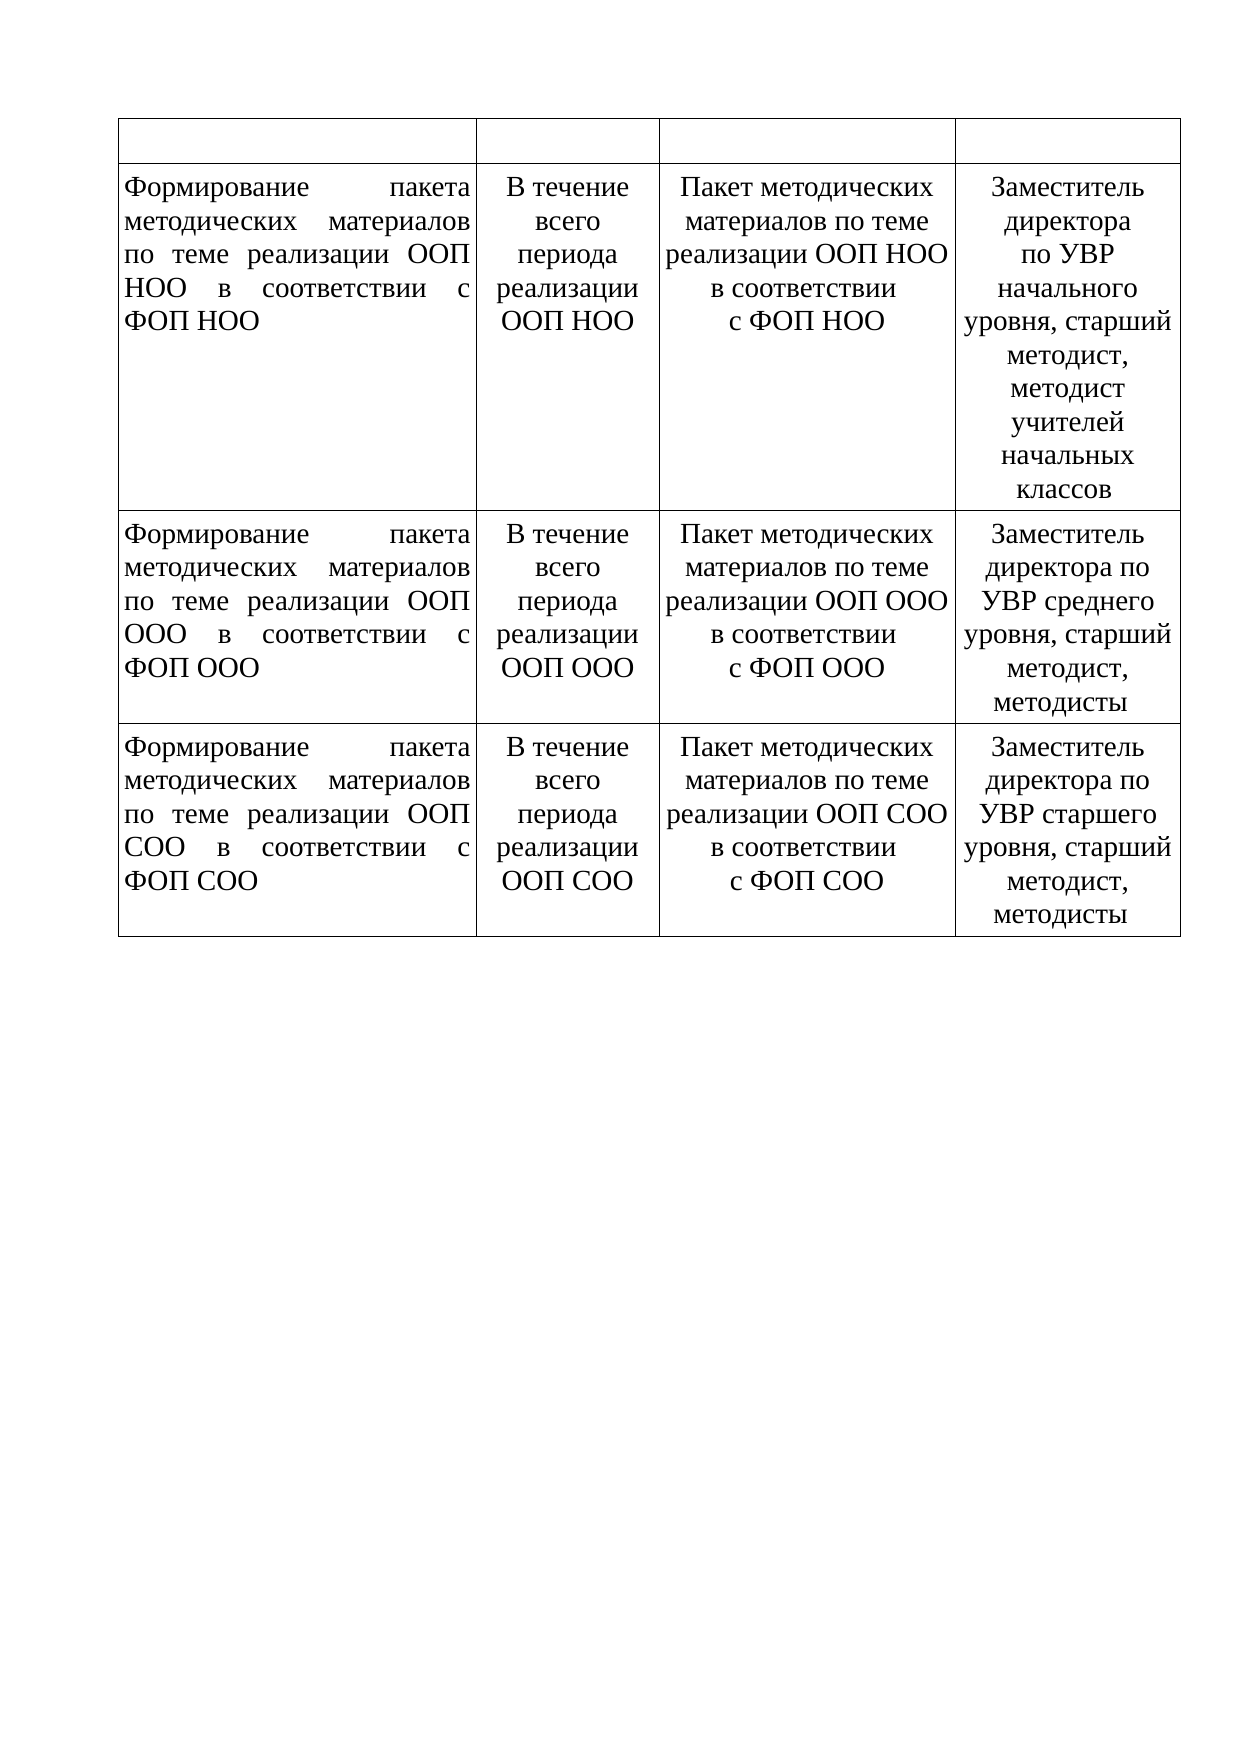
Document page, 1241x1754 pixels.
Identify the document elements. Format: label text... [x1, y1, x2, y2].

table_cell [660, 119, 955, 163]
table_cell В течение всего периода реализации ООП НОО [477, 164, 659, 510]
table_cell Пакет методических материалов по теме реализации ООП СОО в соответствии с ФОП СОО [660, 724, 955, 936]
table_cell Формирование пакета методических материалов по теме реализации ООП НОО в соответствии с ФОП НОО [119, 164, 476, 510]
table_cell [477, 119, 659, 163]
table_cell Заместитель директора по УВР старшего уровня, старший методист, методисты [956, 724, 1180, 936]
table_cell Формирование пакета методических материалов по теме реализации ООП ООО в соответствии с ФОП ООО [119, 511, 476, 723]
table_cell Пакет методических материалов по теме реализации ООП ООО в соответствии с ФОП ООО [660, 511, 955, 723]
table_cell Заместитель директора по УВР начального уровня, старший методист, методист учителей начальных классов [956, 164, 1180, 510]
table_cell В течение всего периода реализации ООП СОО [477, 724, 659, 936]
table_cell [119, 119, 476, 163]
table_cell В течение всего периода реализации ООП ООО [477, 511, 659, 723]
table_cell [956, 119, 1180, 163]
table_cell Заместитель директора по УВР среднего уровня, старший методист, методисты [956, 511, 1180, 723]
table_cell Формирование пакета методических материалов по теме реализации ООП СОО в соответствии с ФОП СОО [119, 724, 476, 936]
table_cell Пакет методических материалов по теме реализации ООП НОО в соответствии с ФОП НОО [660, 164, 955, 510]
